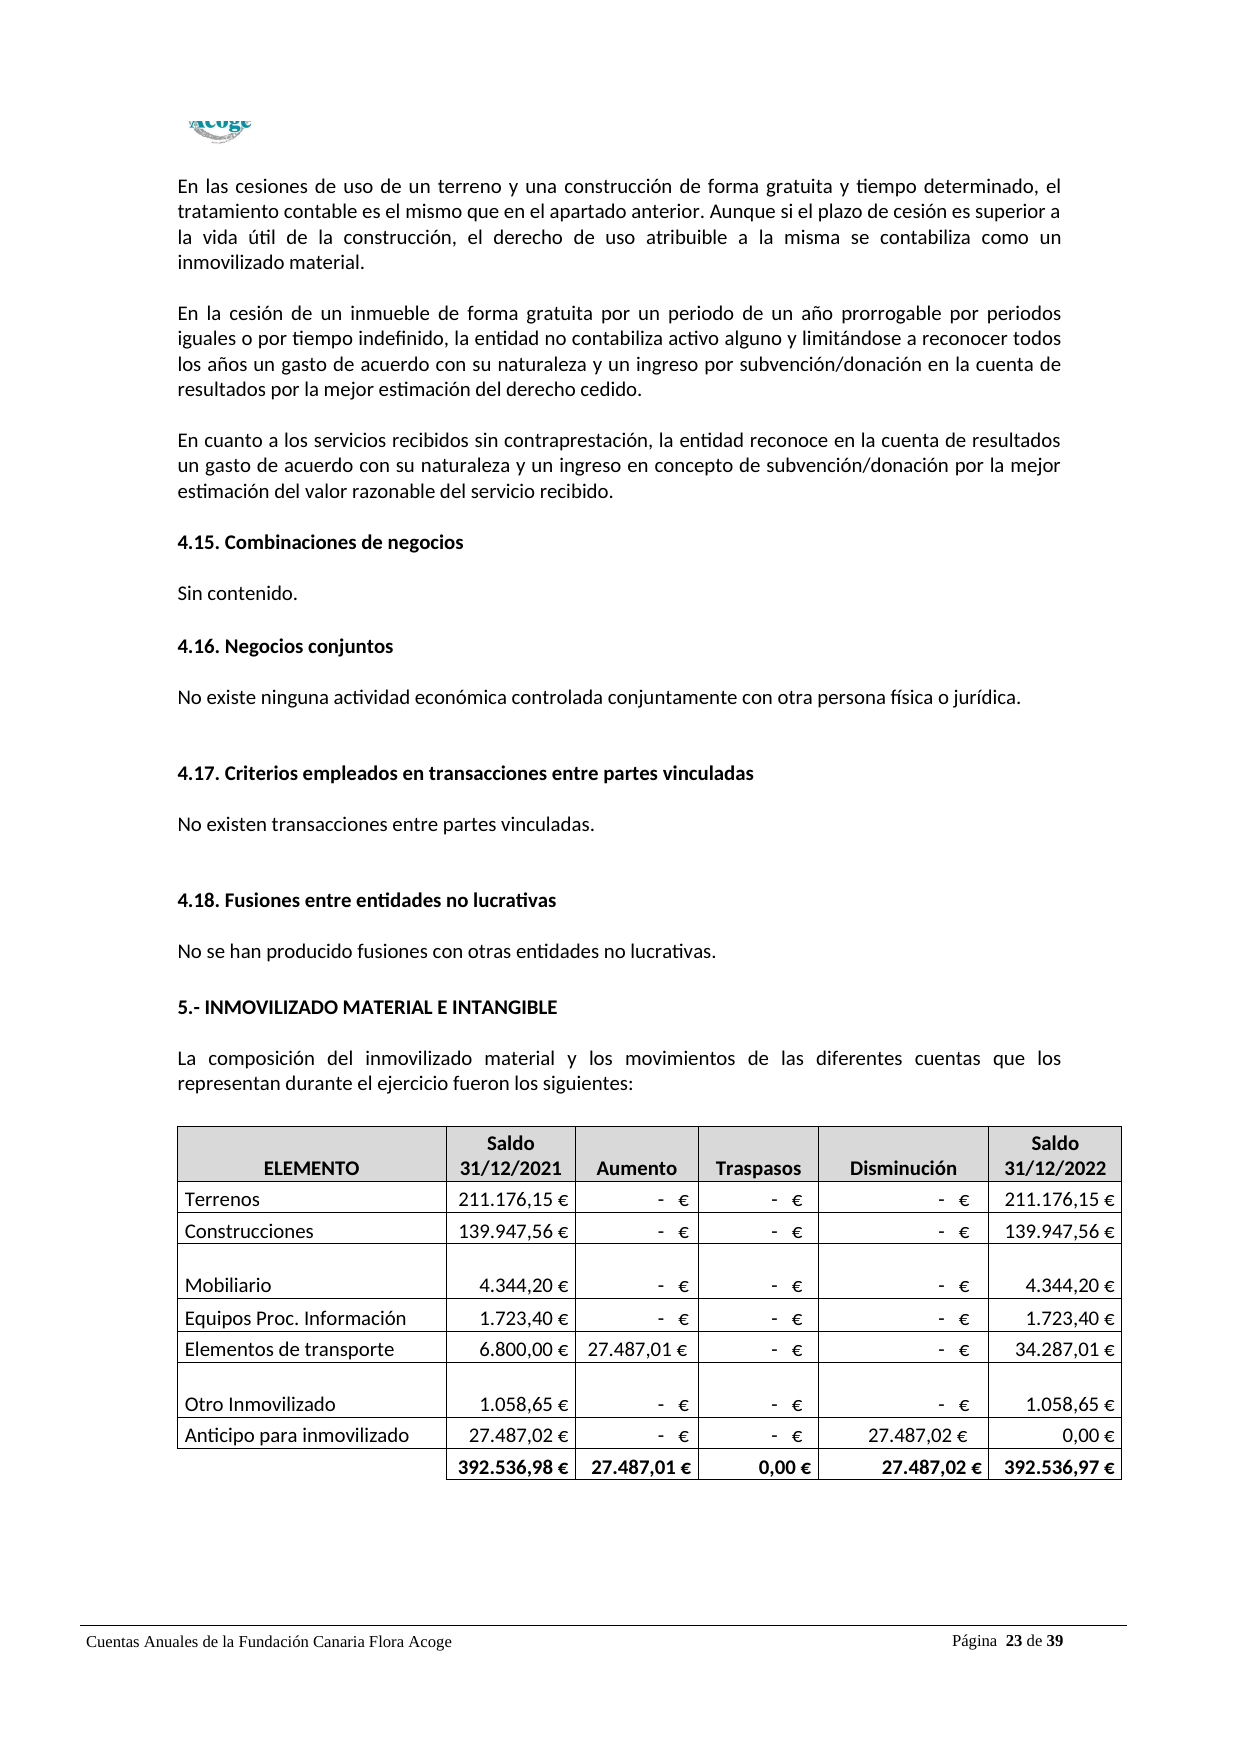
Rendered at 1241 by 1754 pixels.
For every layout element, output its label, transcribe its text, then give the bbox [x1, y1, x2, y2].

table_cell 139.947,56 € [989, 1213, 1121, 1243]
table_cell Otro Inmovilizado [178, 1363, 446, 1417]
table_cell - € [699, 1363, 818, 1417]
table_header Saldo 31/12/2022 [989, 1127, 1121, 1181]
table_cell - € [699, 1418, 818, 1448]
table_cell - € [699, 1182, 818, 1212]
table_cell - € [699, 1332, 818, 1362]
text 4.16. Negocios conjuntos [177, 633, 1063, 658]
table_cell 0,00 € [699, 1449, 818, 1479]
text En las cesiones de uso de un terreno y una construcción de forma gratuita y tiempo determinado, el tratamiento contable es el mismo que en el apartado anterior. Aunque si el plazo de cesión es superior a la vida útil de la construcción, el derecho de uso atribuible a la misma se contabiliza como un inmovilizado material. [177, 173, 1063, 275]
text 4.17. Criterios empleados en transacciones entre partes vinculadas [177, 760, 1063, 786]
table_cell 392.536,98 € [447, 1449, 575, 1479]
table_cell 27.487,01 € [576, 1332, 698, 1362]
table_cell - € [576, 1299, 698, 1331]
table_cell 6.800,00 € [447, 1332, 575, 1362]
table_cell 27.487,01 € [576, 1449, 698, 1479]
table_header Disminución [819, 1127, 988, 1181]
text No existe ninguna actividad económica controlada conjuntamente con otra persona física o jurídica. [177, 684, 1063, 709]
text 4.18. Fusiones entre entidades no lucrativas [177, 887, 1063, 913]
table_cell 392.536,97 € [989, 1449, 1121, 1479]
table_cell 34.287,01 € [989, 1332, 1121, 1362]
table_cell - € [699, 1299, 818, 1331]
table_header ELEMENTO [178, 1127, 446, 1181]
table_cell - € [576, 1244, 698, 1298]
table_cell - € [819, 1182, 988, 1212]
table_cell - € [576, 1182, 698, 1212]
table_cell [177, 1449, 446, 1479]
table_cell Elementos de transporte [178, 1332, 446, 1362]
table_cell - € [819, 1332, 988, 1362]
table_cell Mobiliario [178, 1244, 446, 1298]
text 4.15. Combinaciones de negocios [177, 529, 1063, 554]
text No existen transacciones entre partes vinculadas. [177, 811, 1063, 836]
table_cell 139.947,56 € [447, 1213, 575, 1243]
text En cuanto a los servicios recibidos sin contraprestación, la entidad reconoce en la cuenta de resultados un gasto de acuerdo con su naturaleza y un ingreso en concepto de subvención/donación por la mejor estimación del valor razonable del servicio recibido. [177, 427, 1063, 503]
table_cell 1.058,65 € [989, 1363, 1121, 1417]
table_cell 4.344,20 € [989, 1244, 1121, 1298]
table_cell - € [819, 1213, 988, 1243]
table_cell Equipos Proc. Información [178, 1299, 446, 1331]
table_cell 211.176,15 € [447, 1182, 575, 1212]
table_cell - € [576, 1363, 698, 1417]
table_cell Anticipo para inmovilizado [178, 1418, 446, 1448]
table_header Saldo 31/12/2021 [447, 1127, 575, 1181]
table_cell - € [699, 1213, 818, 1243]
table_cell Construcciones [178, 1213, 446, 1243]
text 5.- INMOVILIZADO MATERIAL E INTANGIBLE [177, 994, 1063, 1019]
text No se han producido fusiones con otras entidades no lucrativas. [177, 938, 1063, 963]
table_cell 27.487,02 € [819, 1418, 988, 1448]
table_cell 1.723,40 € [989, 1299, 1121, 1331]
table_cell - € [819, 1299, 988, 1331]
text En la cesión de un inmueble de forma gratuita por un periodo de un año prorrogable por periodos iguales o por tiempo indefinido, la entidad no contabiliza activo alguno y limitándose a reconocer todos los años un gasto de acuerdo con su naturaleza y un ingreso por subvención/donación en la cuenta de resultados por la mejor estimación del derecho cedido. [177, 300, 1063, 402]
text La composición del inmovilizado material y los movimientos de las diferentes cuentas que los representan durante el ejercicio fueron los siguientes: [177, 1045, 1063, 1096]
table_cell 211.176,15 € [989, 1182, 1121, 1212]
table_cell - € [576, 1418, 698, 1448]
table_cell - € [819, 1244, 988, 1298]
table_header Aumento [576, 1127, 698, 1181]
table_cell 0,00 € [989, 1418, 1121, 1448]
table_cell Terrenos [178, 1182, 446, 1212]
text Sin contenido. [177, 580, 1063, 605]
table_cell - € [819, 1363, 988, 1417]
table_cell - € [576, 1213, 698, 1243]
table_header Traspasos [699, 1127, 818, 1181]
table_cell 1.058,65 € [447, 1363, 575, 1417]
table_cell 4.344,20 € [447, 1244, 575, 1298]
table_cell - € [699, 1244, 818, 1298]
table_cell 27.487,02 € [447, 1418, 575, 1448]
table_cell 27.487,02 € [819, 1449, 988, 1479]
table_cell 1.723,40 € [447, 1299, 575, 1331]
